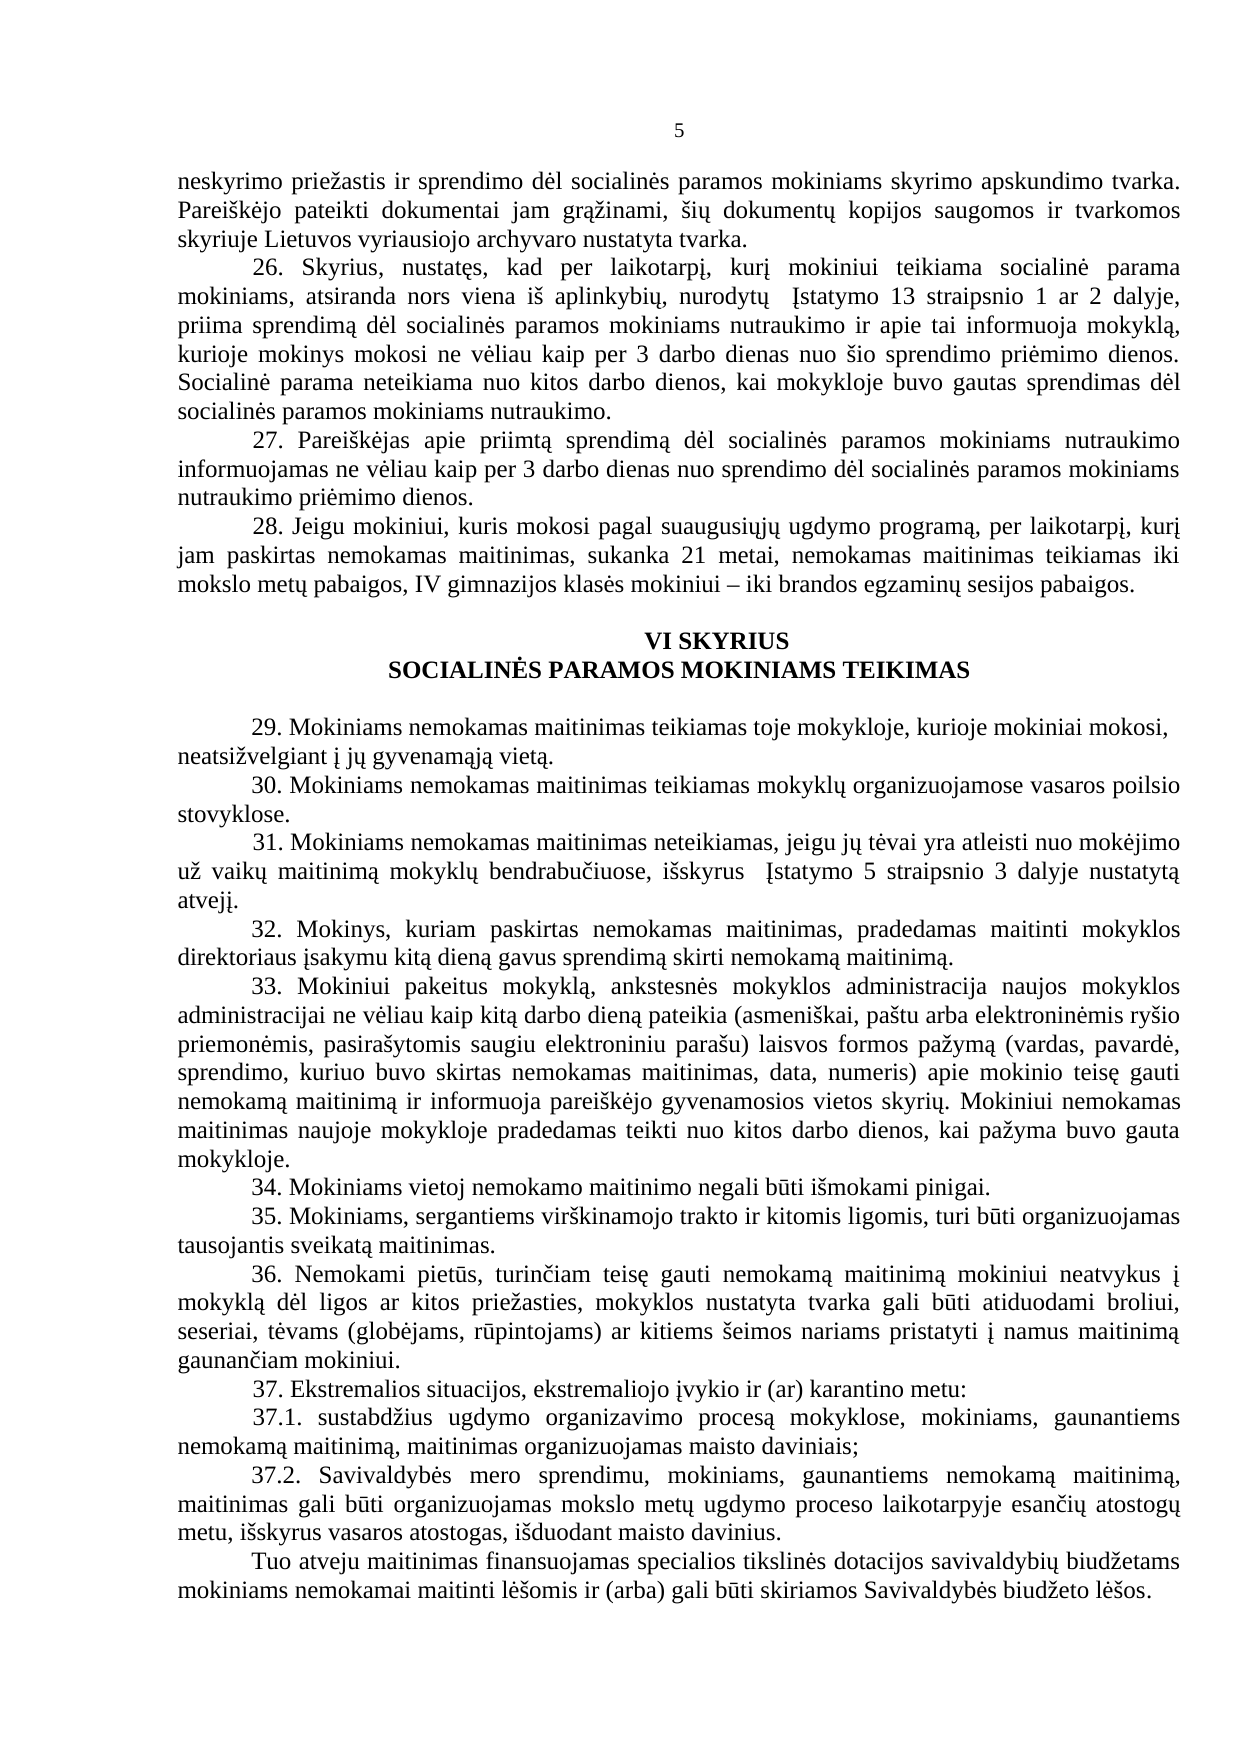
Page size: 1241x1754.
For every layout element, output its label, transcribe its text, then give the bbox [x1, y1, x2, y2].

text 28. Jeigu mokiniui, kuris mokosi pagal suaugusiųjų ugdymo programą, per laikotarpį, kurį jam paskirtas nemokamas maitinimas, sukanka 21 metai, nemokamas maitinimas teikiamas iki mokslo metų pabaigos, IV gimnazijos klasės mokiniui – iki brandos egzaminų sesijos pabaigos. [177, 511, 1181, 597]
text 26. Skyrius, nustatęs, kad per laikotarpį, kurį mokiniui teikiama socialinė parama mokiniams, atsiranda nors viena iš aplinkybių, nurodytų Įstatymo 13 straipsnio 1 ar 2 dalyje, priima sprendimą dėl socialinės paramos mokiniams nutraukimo ir apie tai informuoja mokyklą, kurioje mokinys mokosi ne vėliau kaip per 3 darbo dienas nuo šio sprendimo priėmimo dienos. Socialinė parama neteikiama nuo kitos darbo dienos, kai mokykloje buvo gautas sprendimas dėl socialinės paramos mokiniams nutraukimo. [177, 252, 1181, 425]
text 33. Mokiniui pakeitus mokyklą, ankstesnės mokyklos administracija naujos mokyklos administracijai ne vėliau kaip kitą darbo dieną pateikia (asmeniškai, paštu arba elektroninėmis ryšio priemonėmis, pasirašytomis saugiu elektroniniu parašu) laisvos formos pažymą (vardas, pavardė, sprendimo, kuriuo buvo skirtas nemokamas maitinimas, data, numeris) apie mokinio teisę gauti nemokamą maitinimą ir informuoja pareiškėjo gyvenamosios vietos skyrių. Mokiniui nemokamas maitinimas naujoje mokykloje pradedamas teikti nuo kitos darbo dienos, kai pažyma buvo gauta mokykloje. [177, 971, 1181, 1172]
text 32. Mokinys, kuriam paskirtas nemokamas maitinimas, pradedamas maitinti mokyklos direktoriaus įsakymu kitą dieną gavus sprendimą skirti nemokamą maitinimą. [177, 914, 1181, 971]
text SOCIALINĖS PARAMOS MOKINIAMS TEIKIMAS [177, 655, 1181, 684]
text 27. Pareiškėjas apie priimtą sprendimą dėl socialinės paramos mokiniams nutraukimo informuojamas ne vėliau kaip per 3 darbo dienas nuo sprendimo dėl socialinės paramos mokiniams nutraukimo priėmimo dienos. [177, 425, 1181, 511]
text neskyrimo priežastis ir sprendimo dėl socialinės paramos mokiniams skyrimo apskundimo tvarka. Pareiškėjo pateikti dokumentai jam grąžinami, šių dokumentų kopijos saugomos ir tvarkomos skyriuje Lietuvos vyriausiojo archyvaro nustatyta tvarka. [177, 166, 1181, 252]
text 31. Mokiniams nemokamas maitinimas neteikiamas, jeigu jų tėvai yra atleisti nuo mokėjimo už vaikų maitinimą mokyklų bendrabučiuose, išskyrus Įstatymo 5 straipsnio 3 dalyje nustatytą atvejį. [177, 827, 1181, 914]
text 35. Mokiniams, sergantiems virškinamojo trakto ir kitomis ligomis, turi būti organizuojamas tausojantis sveikatą maitinimas. [177, 1201, 1181, 1259]
text 30. Mokiniams nemokamas maitinimas teikiamas mokyklų organizuojamose vasaros poilsio stovyklose. [177, 770, 1181, 827]
text 37. Ekstremalios situacijos, ekstremaliojo įvykio ir (ar) karantino metu: [177, 1374, 1181, 1402]
text 36. Nemokami pietūs, turinčiam teisę gauti nemokamą maitinimą mokiniui neatvykus į mokyklą dėl ligos ar kitos priežasties, mokyklos nustatyta tvarka gali būti atiduodami broliui, seseriai, tėvams (globėjams, rūpintojams) ar kitiems šeimos nariams pristatyti į namus maitinimą gaunančiam mokiniui. [177, 1259, 1181, 1374]
text Tuo atveju maitinimas finansuojamas specialios tikslinės dotacijos savivaldybių biudžetams mokiniams nemokamai maitinti lėšomis ir (arba) gali būti skiriamos Savivaldybės biudžeto lėšos. [177, 1546, 1181, 1604]
text VI SKYRIUS [177, 626, 1181, 655]
text 37.1. sustabdžius ugdymo organizavimo procesą mokyklose, mokiniams, gaunantiems nemokamą maitinimą, maitinimas organizuojamas maisto daviniais; [177, 1402, 1181, 1460]
text 34. Mokiniams vietoj nemokamo maitinimo negali būti išmokami pinigai. [177, 1172, 1181, 1201]
text 29. Mokiniams nemokamas maitinimas teikiamas toje mokykloje, kurioje mokiniai mokosi, neatsižvelgiant į jų gyvenamąją vietą. [177, 712, 1181, 770]
text 37.2. Savivaldybės mero sprendimu, mokiniams, gaunantiems nemokamą maitinimą, maitinimas gali būti organizuojamas mokslo metų ugdymo proceso laikotarpyje esančių atostogų metu, išskyrus vasaros atostogas, išduodant maisto davinius. [177, 1460, 1181, 1546]
